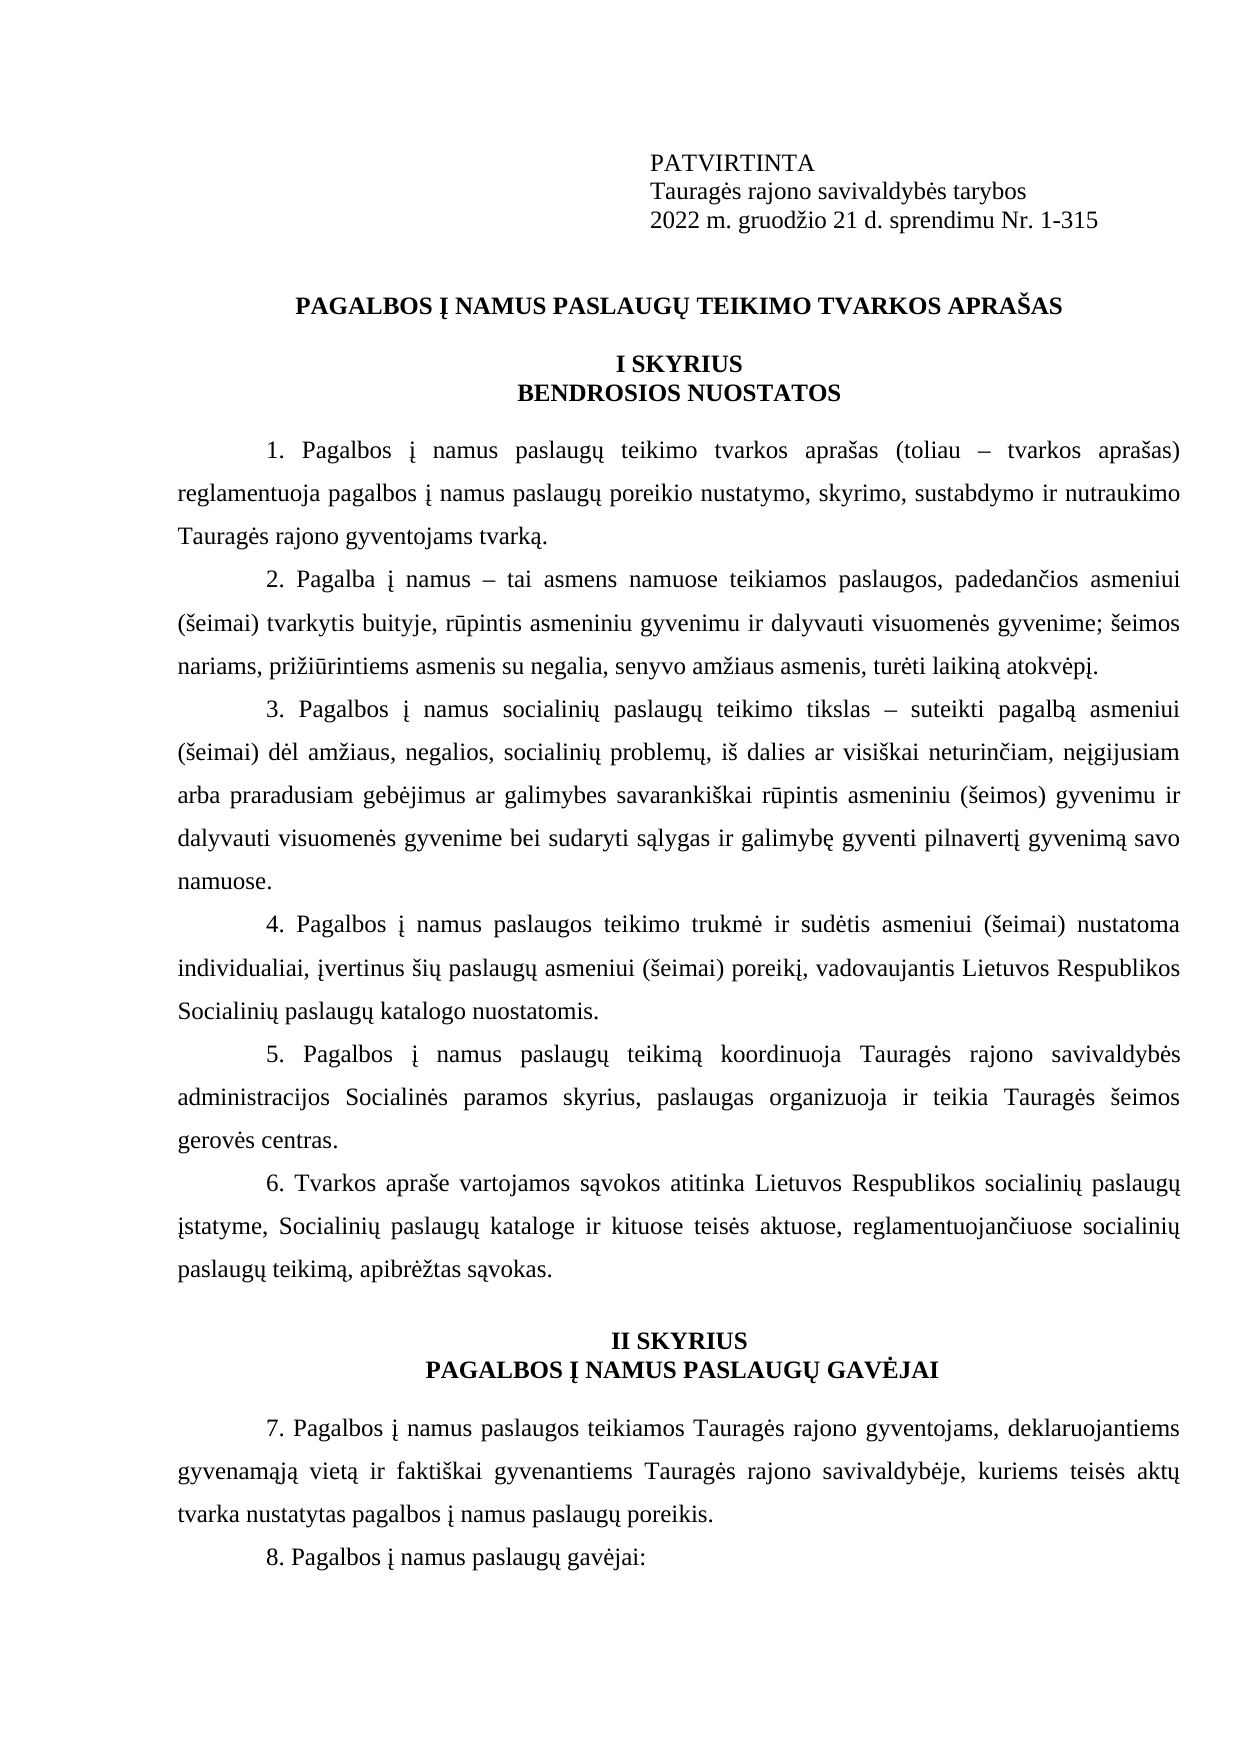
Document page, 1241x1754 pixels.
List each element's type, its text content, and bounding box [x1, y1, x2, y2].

text 8. Pagalbos į namus paslaugų gavėjai: [177, 1542, 1181, 1571]
text 5. Pagalbos į namus paslaugų teikimą koordinuoja Tauragės rajono savivaldybės administracijos Socialinės paramos skyrius, paslaugas organizuoja ir teikia Tauragės šeimos gerovės centras. [177, 1039, 1181, 1154]
text II SKYRIUS [177, 1326, 1181, 1355]
text 3. Pagalbos į namus socialinių paslaugų teikimo tikslas – suteikti pagalbą asmeniui (šeimai) dėl amžiaus, negalios, socialinių problemų, iš dalies ar visiškai neturinčiam, neįgijusiam arba praradusiam gebėjimus ar galimybes savarankiškai rūpintis asmeniniu (šeimos) gyvenimu ir dalyvauti visuomenės gyvenime bei sudaryti sąlygas ir galimybę gyventi pilnavertį gyvenimą savo namuose. [177, 694, 1181, 895]
text 1. Pagalbos į namus paslaugų teikimo tvarkos aprašas (toliau – tvarkos aprašas) reglamentuoja pagalbos į namus paslaugų poreikio nustatymo, skyrimo, sustabdymo ir nutraukimo Tauragės rajono gyventojams tvarką. [177, 435, 1181, 550]
text 7. Pagalbos į namus paslaugos teikiamos Tauragės rajono gyventojams, deklaruojantiems gyvenamąją vietą ir faktiškai gyvenantiems Tauragės rajono savivaldybėje, kuriems teisės aktų tvarka nustatytas pagalbos į namus paslaugų poreikis. [177, 1413, 1181, 1528]
text BENDROSIOS NUOSTATOS [177, 378, 1181, 406]
text PAGALBOS Į NAMUS PASLAUGŲ TEIKIMO TVARKOS APRAŠAS [177, 291, 1181, 320]
text 2. Pagalba į namus – tai asmens namuose teikiamos paslaugos, padedančios asmeniui (šeimai) tvarkytis buityje, rūpintis asmeniniu gyvenimu ir dalyvauti visuomenės gyvenime; šeimos nariams, prižiūrintiems asmenis su negalia, senyvo amžiaus asmenis, turėti laikiną atokvėpį. [177, 564, 1181, 679]
text 4. Pagalbos į namus paslaugos teikimo trukmė ir sudėtis asmeniui (šeimai) nustatoma individualiai, įvertinus šių paslaugų asmeniui (šeimai) poreikį, vadovaujantis Lietuvos Respublikos Socialinių paslaugų katalogo nuostatomis. [177, 909, 1181, 1024]
text 2022 m. gruodžio 21 d. sprendimu Nr. 1-315 [650, 205, 1181, 234]
text 6. Tvarkos apraše vartojamos sąvokos atitinka Lietuvos Respublikos socialinių paslaugų įstatyme, Socialinių paslaugų kataloge ir kituose teisės aktuose, reglamentuojančiuose socialinių paslaugų teikimą, apibrėžtas sąvokas. [177, 1168, 1181, 1283]
text PATVIRTINTA [650, 148, 1181, 176]
text Tauragės rajono savivaldybės tarybos [650, 176, 1181, 205]
text PAGALBOS Į NAMUS PASLAUGŲ GAVĖJAI [177, 1355, 1181, 1384]
text I SKYRIUS [177, 349, 1181, 378]
